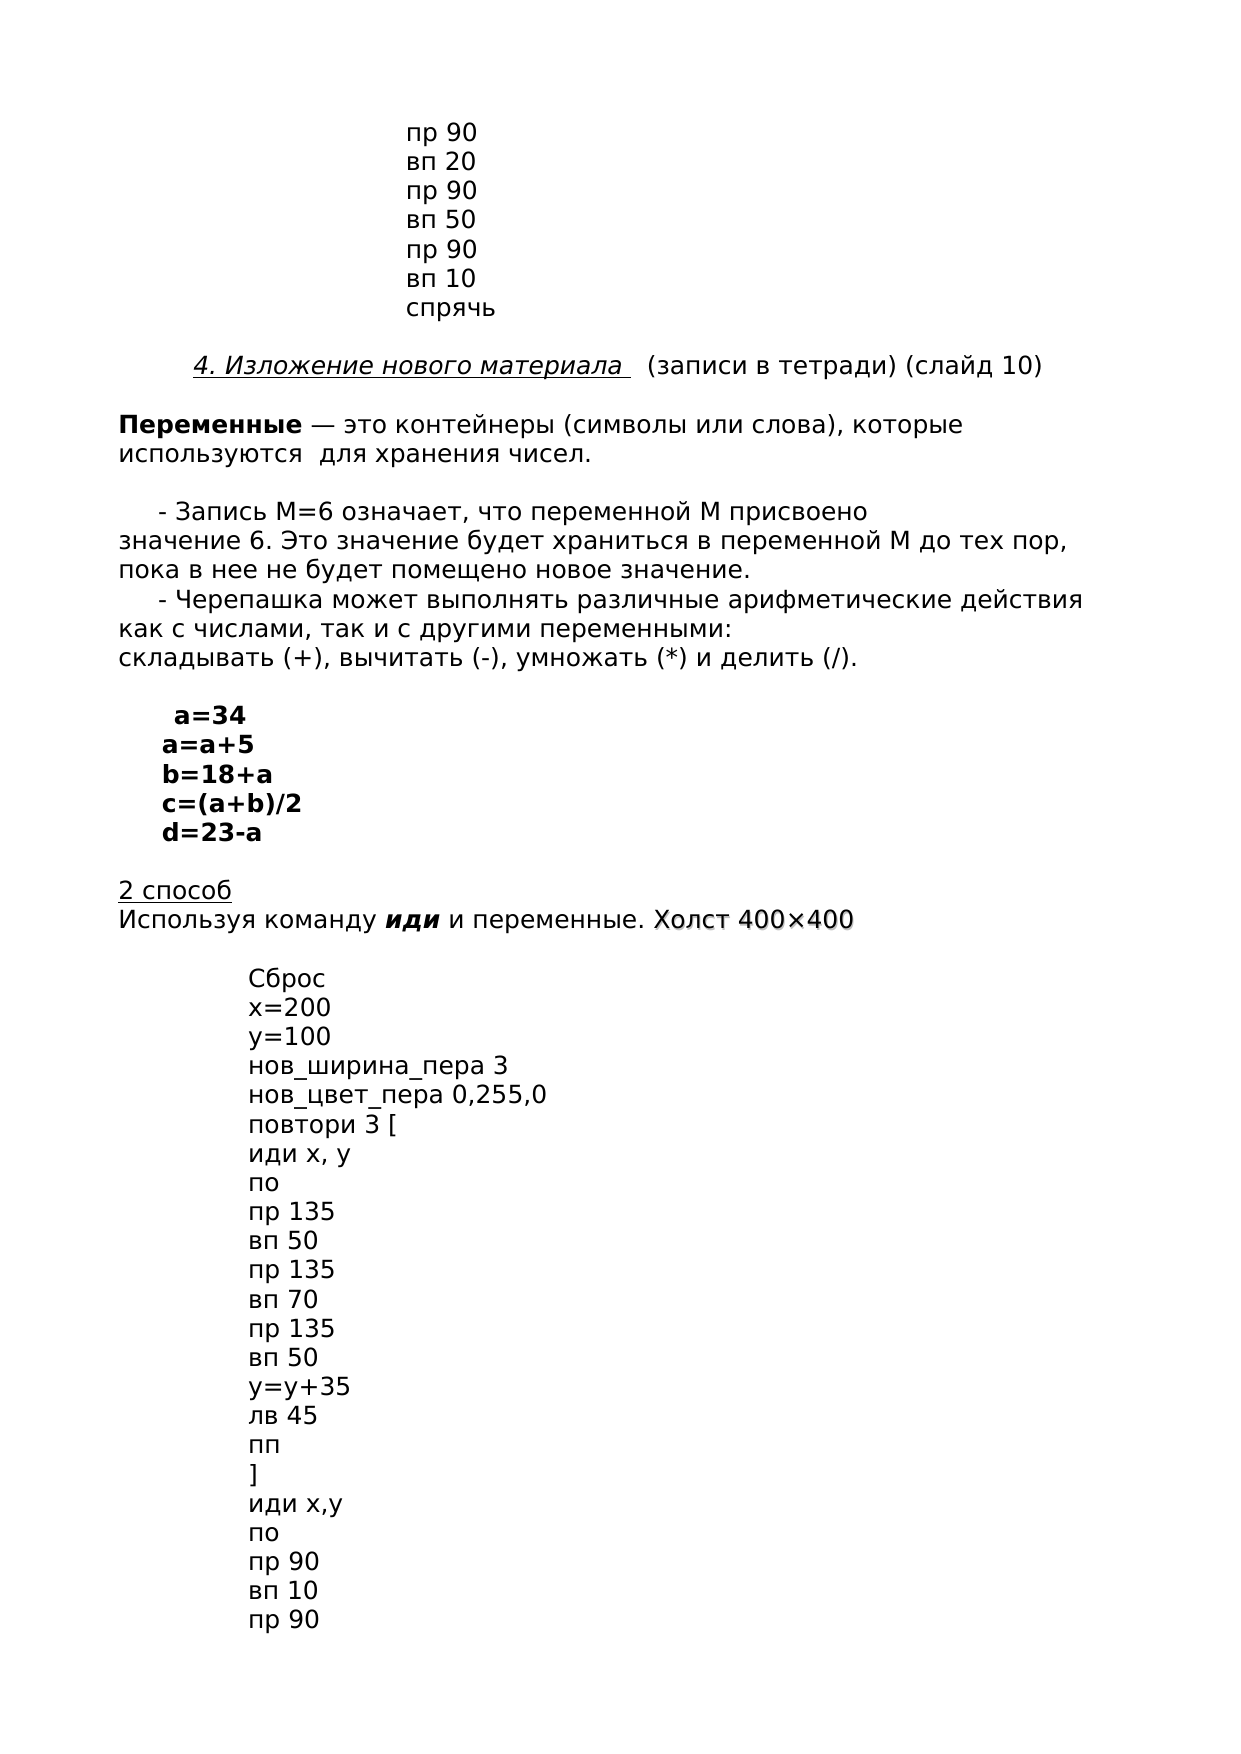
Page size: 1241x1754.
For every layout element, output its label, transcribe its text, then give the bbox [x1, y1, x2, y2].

text повтори 3 [ [248, 1110, 1122, 1139]
text вп 10 [248, 1576, 1122, 1606]
text Переменные — это контейнеры (символы или слова), которые используются для хранения чисел. [118, 410, 1122, 468]
text вп 20 [406, 147, 1122, 176]
text спрячь [406, 293, 1122, 322]
text пр 90 [406, 118, 1122, 147]
text по [248, 1518, 1122, 1547]
text по [248, 1168, 1122, 1197]
text пр 90 [248, 1547, 1122, 1576]
text иди x,y [248, 1489, 1122, 1518]
text значение 6. Это значение будет храниться в переменной М до тех пор, пока в нее не будет помещено новое значение. [118, 526, 1122, 585]
text y=100 [248, 1022, 1122, 1051]
text пп [248, 1431, 1122, 1460]
text - Черепашка может выполнять различные арифметические действия как с числами, так и с другими переменными: [118, 585, 1122, 643]
text c=(a+b)/2 [118, 789, 1122, 818]
text пр 135 [248, 1314, 1122, 1343]
text вп 70 [248, 1285, 1122, 1314]
text b=18+a [118, 760, 1122, 789]
text нов_цвет_пера 0,255,0 [248, 1081, 1122, 1110]
text пр 135 [248, 1197, 1122, 1226]
text Используя команду иди и переменные. Холст 400×400 [118, 906, 1122, 935]
text вп 50 [248, 1343, 1122, 1372]
text вп 50 [406, 206, 1122, 235]
text пр 90 [406, 176, 1122, 206]
text а=а+5 [118, 731, 1122, 760]
text y=y+35 [248, 1372, 1122, 1401]
text - Запись М=6 означает, что переменной М присвоено [118, 497, 1122, 526]
text пр 90 [406, 235, 1122, 264]
list 4. Изложение нового материала (записи в тетради) (слайд 10) [156, 351, 1122, 381]
text нов_ширина_пера 3 [248, 1051, 1122, 1081]
text складывать (+), вычитать (-), умножать (*) и делить (/). [118, 643, 1122, 672]
text пр 135 [248, 1256, 1122, 1285]
text вп 10 [406, 264, 1122, 293]
text x=200 [248, 993, 1122, 1022]
text иди x, y [248, 1139, 1122, 1168]
text ] [248, 1460, 1122, 1489]
text 2 способ [118, 876, 1122, 906]
text Сброс [248, 964, 1122, 993]
text d=23-a [118, 818, 1122, 847]
text вп 50 [248, 1226, 1122, 1256]
text a=34 [118, 701, 1122, 731]
text лв 45 [248, 1401, 1122, 1431]
text пр 90 [248, 1606, 1122, 1635]
